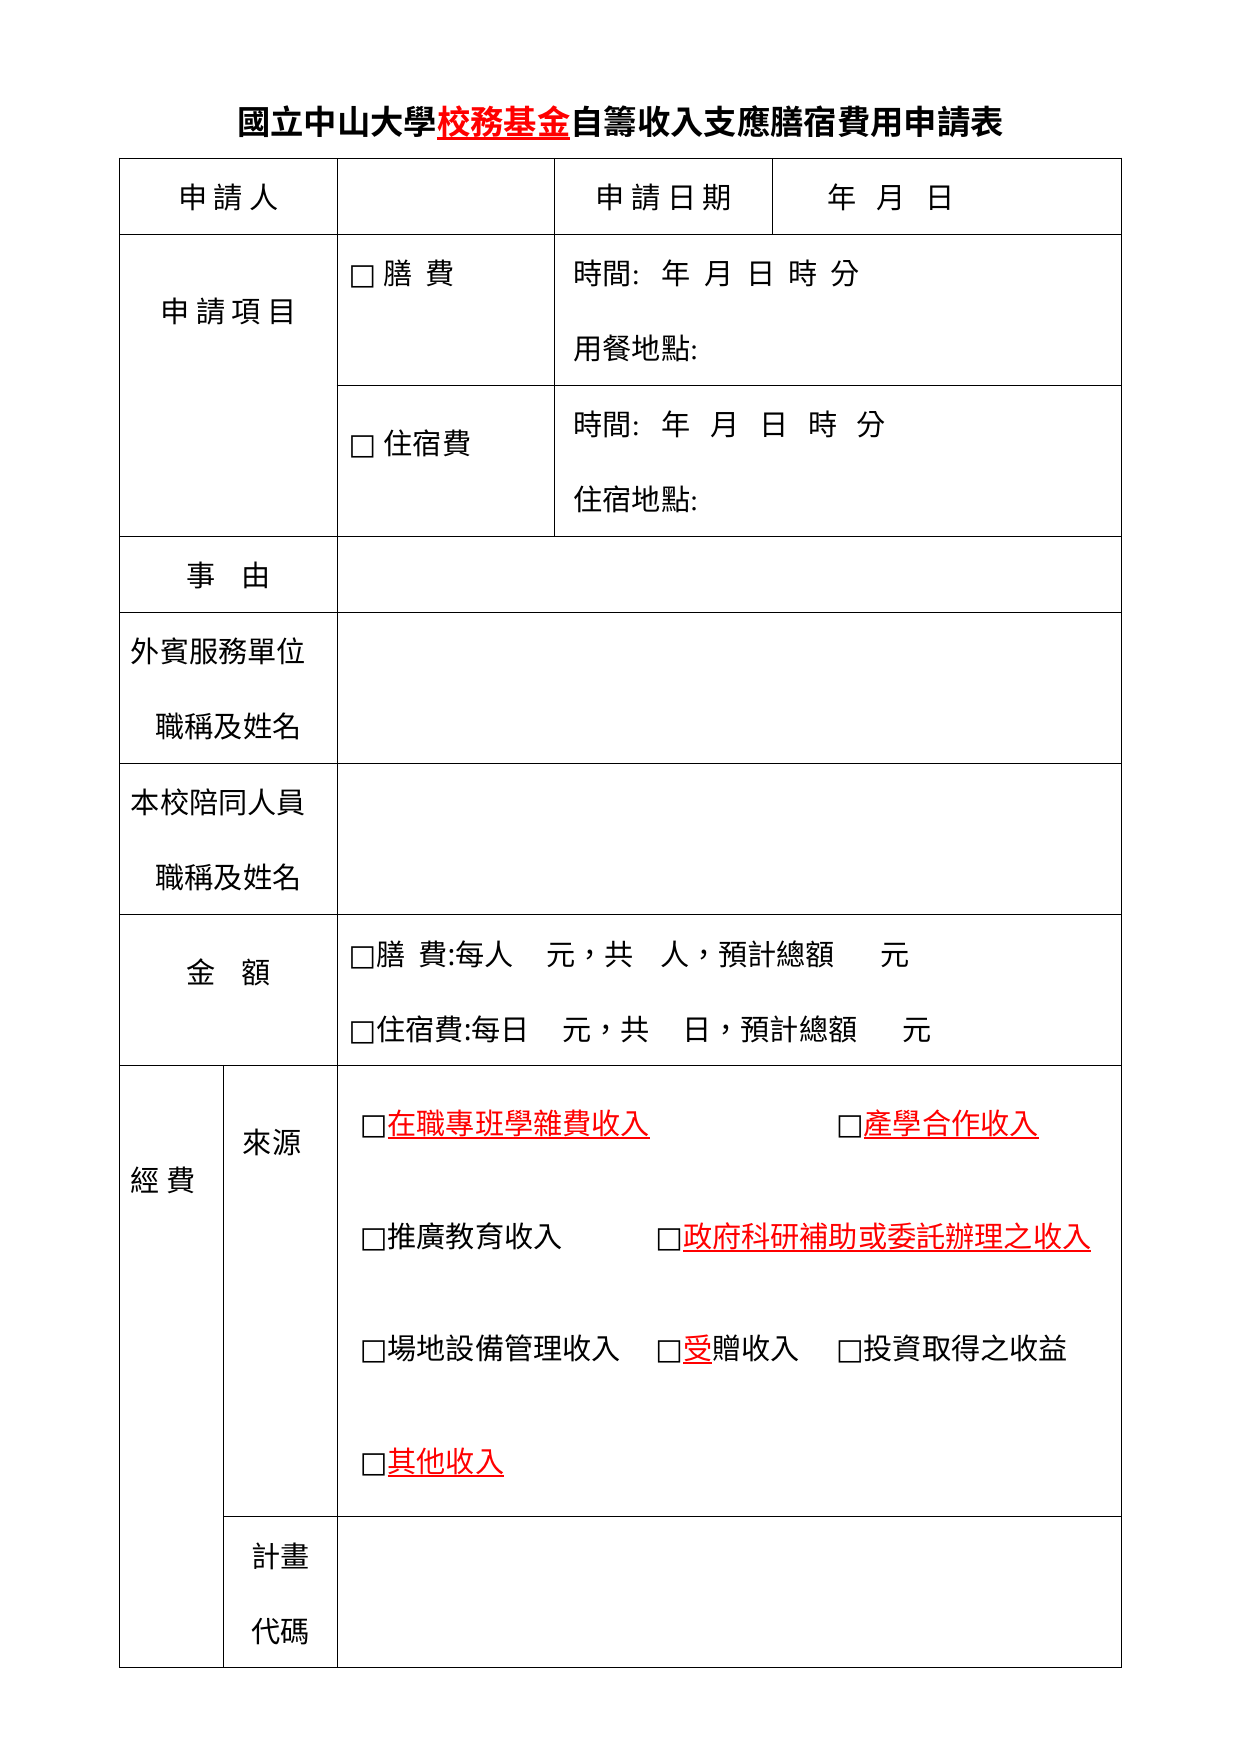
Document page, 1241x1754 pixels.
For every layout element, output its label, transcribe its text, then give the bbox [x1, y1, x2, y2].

table_cell □場地設備管理收入 [348, 1291, 644, 1403]
table_cell [338, 764, 1121, 914]
table_cell 事 由 [120, 537, 337, 612]
table_cell [338, 1517, 1121, 1667]
table_cell [825, 1403, 1119, 1516]
table_cell □投資取得之收益 [825, 1291, 1119, 1403]
table_cell □推廣教育收入 [348, 1178, 644, 1291]
table_cell [644, 1403, 824, 1516]
table_header 申 請 人 [120, 159, 337, 233]
table_cell 申 請 項 目 [120, 235, 337, 536]
table_cell 金 額 [120, 915, 337, 1065]
table_cell 經 費 [120, 1066, 223, 1667]
table_header 年 月 日 [773, 159, 1121, 233]
table_cell 時間: 年 月 日 時 分 住宿地點: [555, 386, 1121, 536]
table_cell 時間: 年 月 日 時 分 用餐地點: [555, 235, 1121, 384]
text 國立中山大學校務基金自籌收入支應膳宿費用申請表 [187, 82, 1053, 157]
table_cell □其他收入 [348, 1403, 644, 1516]
table_cell [338, 537, 1121, 612]
table_cell □受贈收入 [644, 1291, 824, 1403]
table_cell [338, 1066, 348, 1516]
table_cell 本校陪同人員 職稱及姓名 [120, 764, 337, 914]
table_cell [338, 613, 1121, 763]
table_cell □ 膳 費 [338, 235, 554, 384]
table_header 申 請 日 期 [555, 159, 772, 233]
table_cell □膳 費:每人 元，共 人，預計總額 元 □住宿費:每日 元，共 日，預計總額 元 [338, 915, 1121, 1065]
table_header □產學合作收入 [825, 1066, 1119, 1178]
table_cell 計畫 代碼 [224, 1517, 337, 1667]
table_cell □ 住宿費 [338, 386, 554, 536]
table_header [338, 159, 554, 233]
table_header □在職專班學雜費收入 [348, 1066, 824, 1178]
table_cell 來源 [224, 1066, 337, 1516]
table_cell 外賓服務單位 職稱及姓名 [120, 613, 337, 763]
table_cell □政府科研補助或委託辦理之收入 [644, 1178, 1119, 1291]
